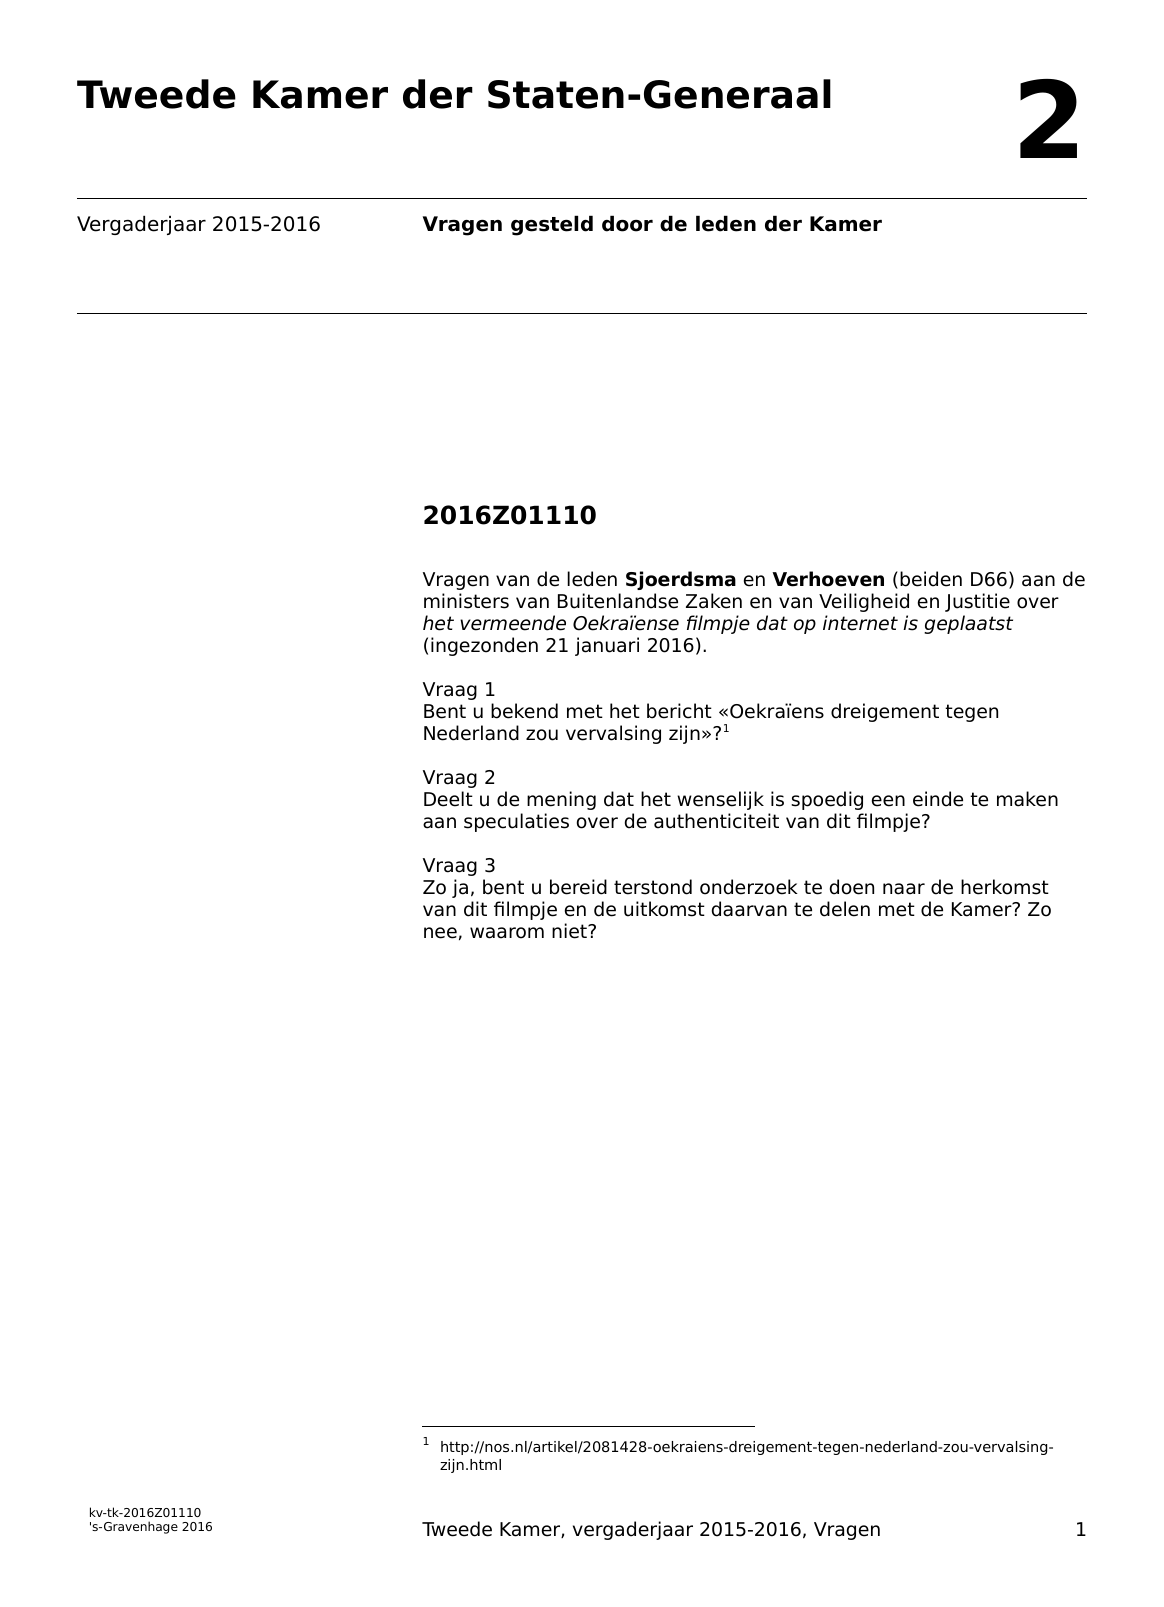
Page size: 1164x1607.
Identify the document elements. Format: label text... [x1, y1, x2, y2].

text Vraag 1 [422, 679, 1087, 701]
text Bent u bekend met het bericht «Oekraïens dreigement tegen Nederland zou vervalsing zijn»? [422, 701, 1087, 745]
text kv-tk-2016Z01110 [88, 1506, 323, 1520]
table_cell Vragen gesteld door de leden der Kamer [422, 199, 1087, 313]
table_cell Vergaderjaar 2015-2016 [77, 199, 422, 313]
text Deelt u de mening dat het wenselijk is spoedig een einde te maken aan speculaties over de authenticiteit van dit filmpje? [422, 789, 1087, 833]
text Vragen van de leden Sjoerdsma en Verhoeven (beiden D66) aan de ministers van Buitenlandse Zaken en van Veiligheid en Justitie over het vermeende Oekraïense filmpje dat op internet is geplaatst (ingezonden 21 januari 2016). [422, 569, 1087, 657]
table_header Tweede Kamer der Staten-Generaal [77, 59, 886, 198]
text http://nos.nl/artikel/2081428-oekraiens-dreigement-tegen-nederland-zou-vervalsing-zijn.html [422, 1435, 1087, 1474]
text Vraag 2 [422, 767, 1087, 789]
text 's-Gravenhage 2016 [88, 1520, 323, 1534]
text Vraag 3 [422, 855, 1087, 877]
text Zo ja, bent u bereid terstond onderzoek te doen naar de herkomst van dit filmpje en de uitkomst daarvan te delen met de Kamer? Zo nee, waarom niet? [422, 877, 1087, 943]
table_header 2 [886, 59, 1087, 198]
text 2016Z01110 [422, 501, 1087, 531]
